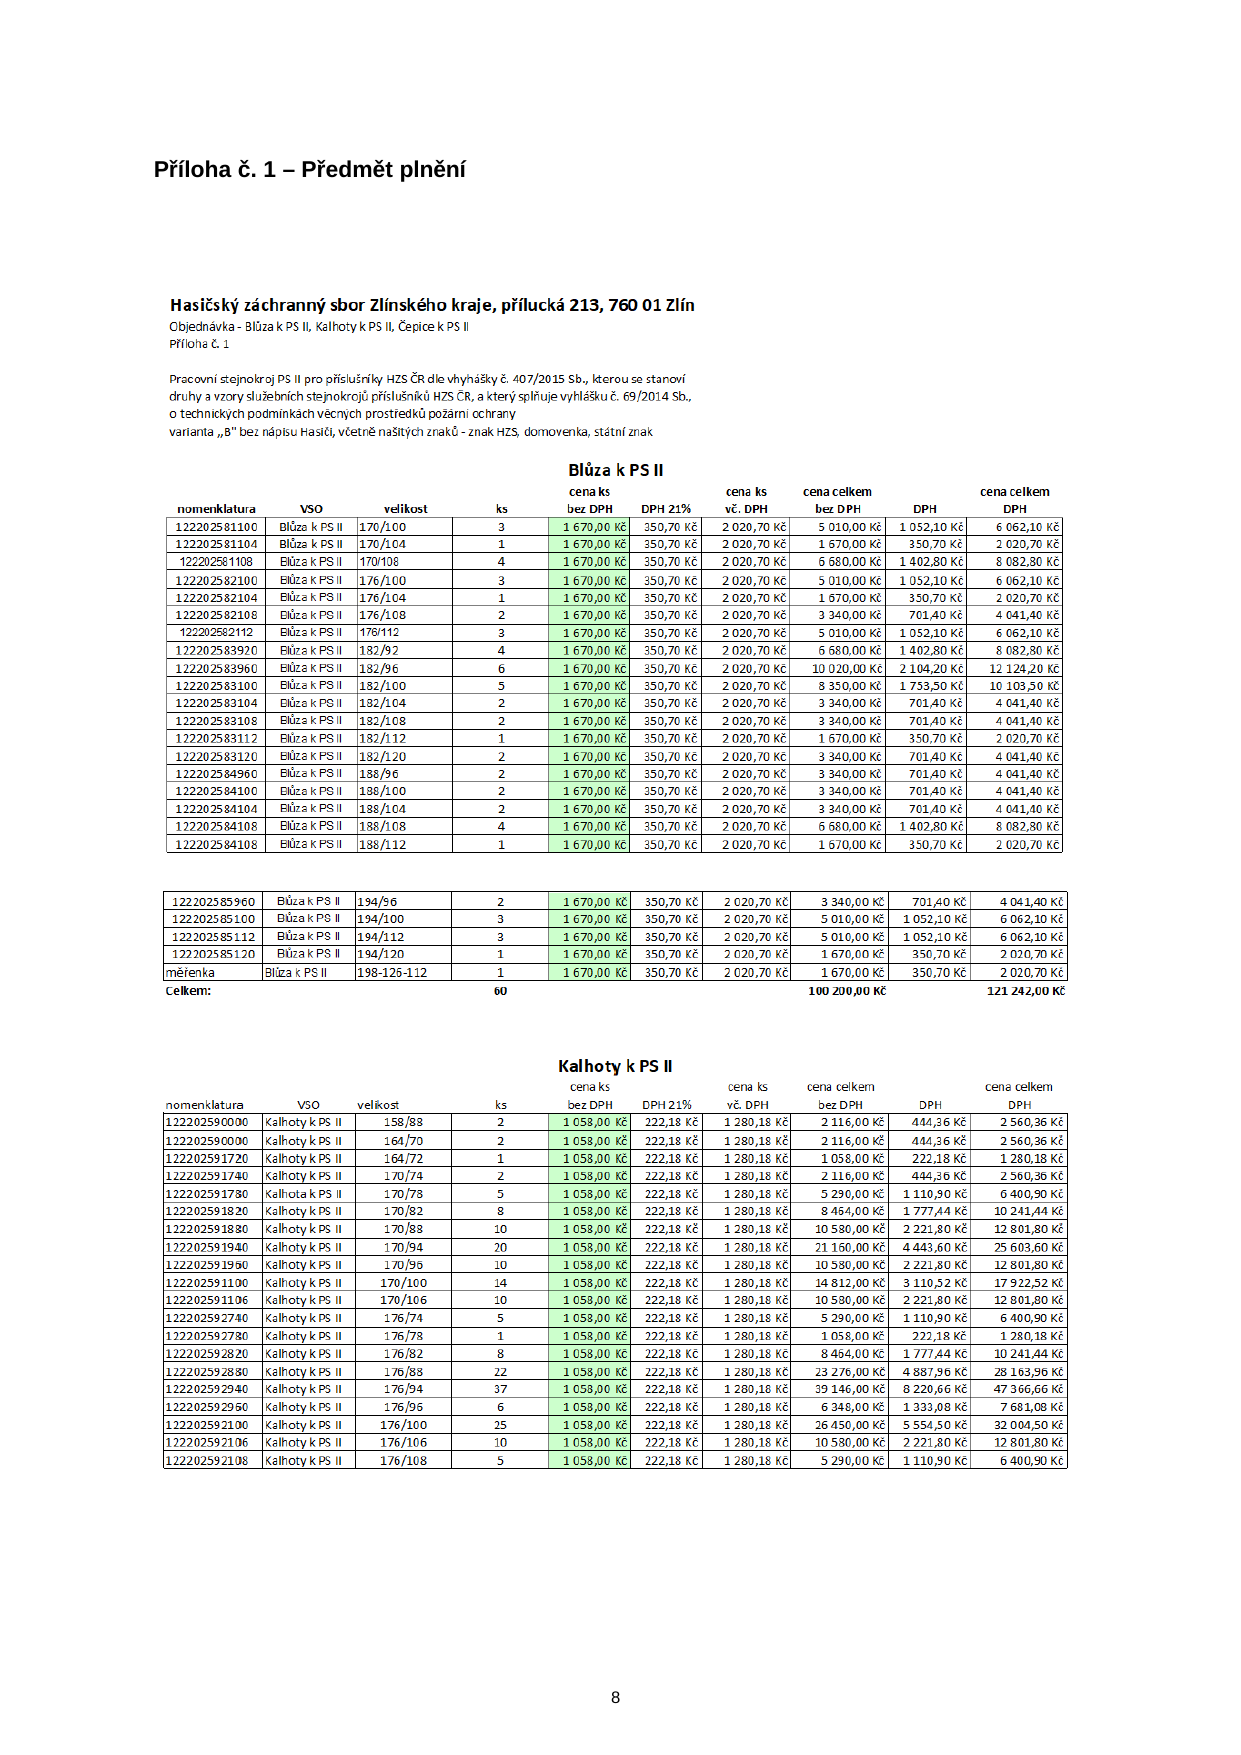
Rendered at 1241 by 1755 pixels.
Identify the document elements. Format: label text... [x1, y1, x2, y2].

subtitle Příloha č. 1 – Předmět plnění [153, 156, 1143, 182]
